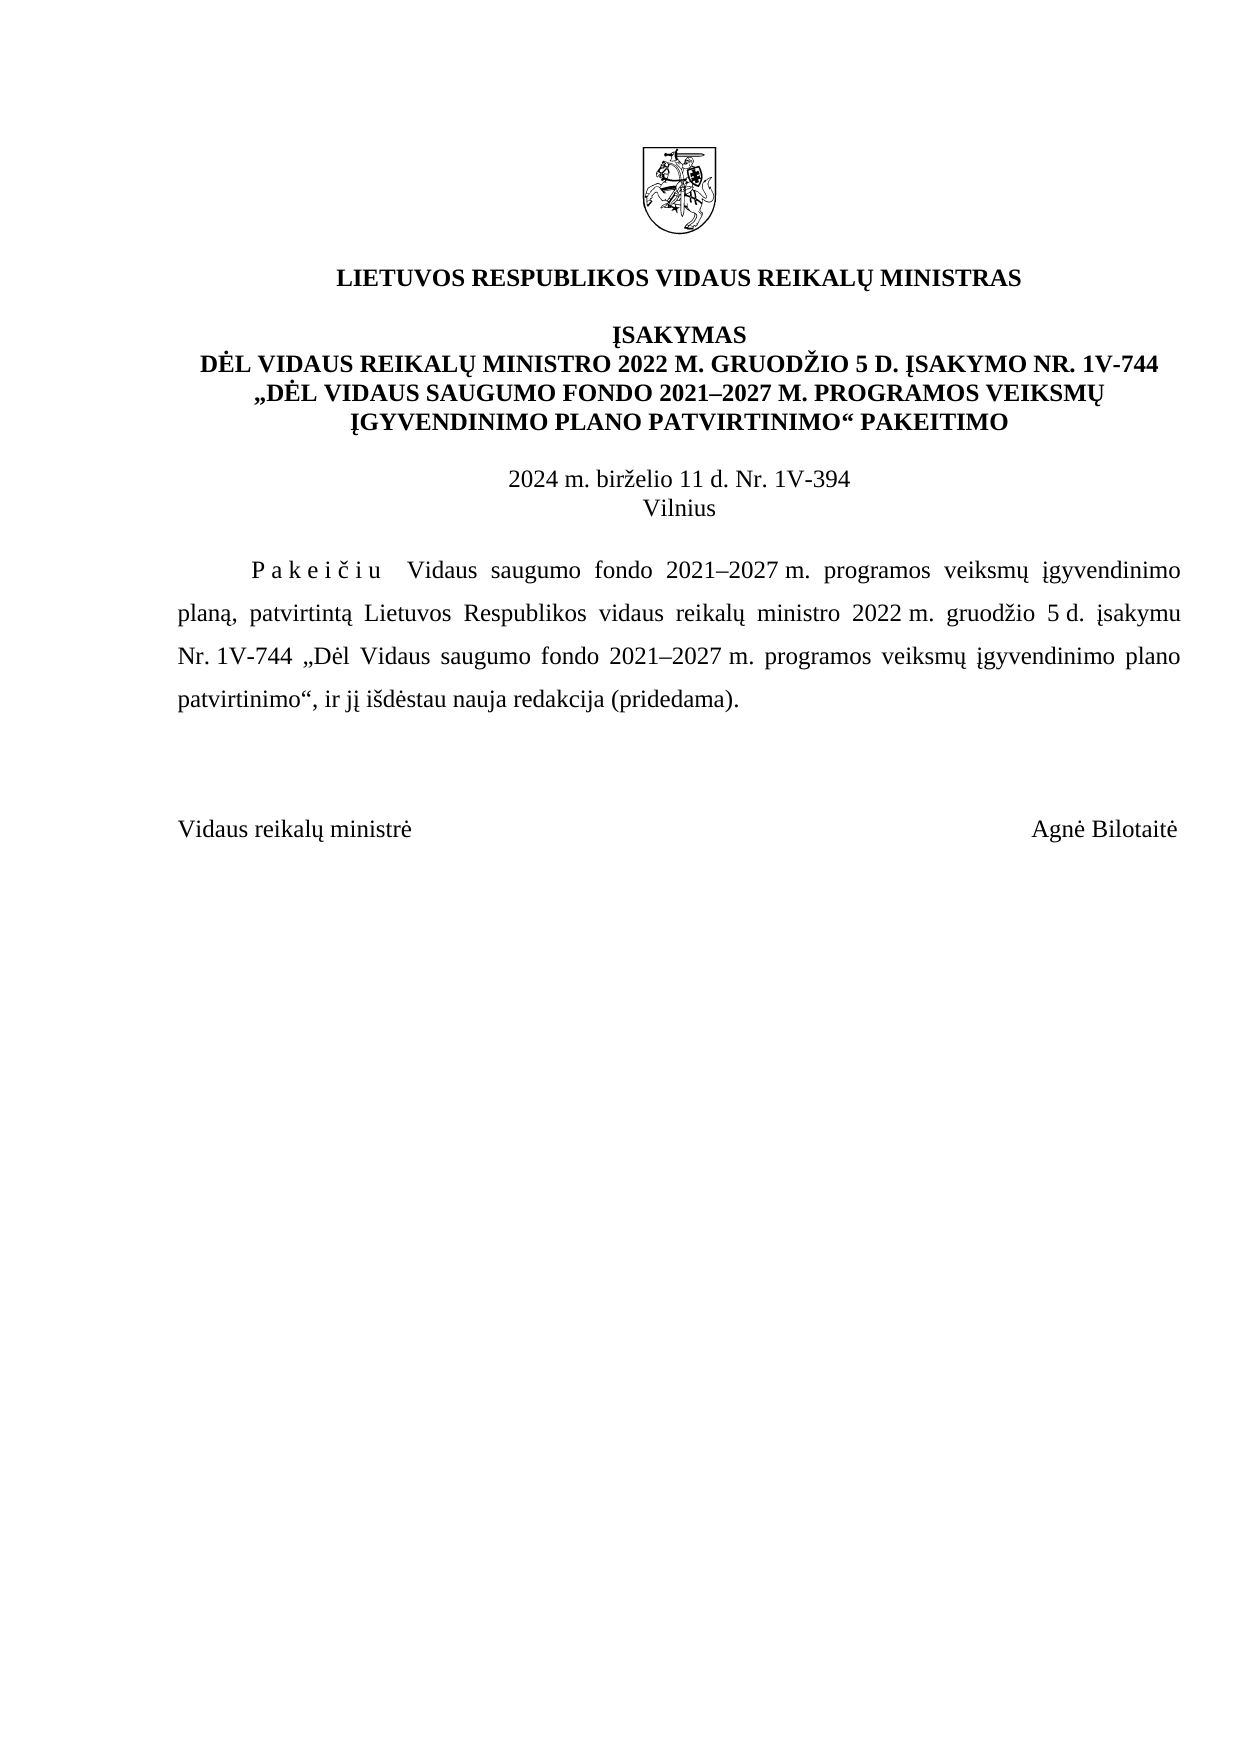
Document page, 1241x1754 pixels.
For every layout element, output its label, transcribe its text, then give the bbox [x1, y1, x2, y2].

text 2024 m. birželio 11 d. Nr. 1V-394 [177, 464, 1181, 493]
text Pakeičiu Vidaus saugumo fondo 2021–2027 m. programos veiksmų įgyvendinimo planą, patvirtintą Lietuvos Respublikos vidaus reikalų ministro 2022 m. gruodžio 5 d. įsakymu Nr. 1V-744 „Dėl Vidaus saugumo fondo 2021–2027 m. programos veiksmų įgyvendinimo plano patvirtinimo“, ir jį išdėstau nauja redakcija (pridedama). [177, 555, 1181, 713]
text ĮSAKYMAS [177, 321, 1181, 349]
text LIETUVOS RESPUBLIKOS VIDAUS REIKALŲ MINISTRAS [177, 263, 1181, 292]
text Vilnius [177, 493, 1181, 522]
text DĖL VIDAUS REIKALŲ MINISTRO 2022 M. GRUODŽIO 5 D. ĮSAKYMO NR. 1V-744 „DĖL VIDAUS SAUGUMO FONDO 2021–2027 M. PROGRAMOS VEIKSMŲ ĮGYVENDINIMO PLANO PATVIRTINIMO“ PAKEITIMO [177, 349, 1181, 436]
text Vidaus reikalų ministrė Agnė Bilotaitė [177, 814, 1181, 842]
